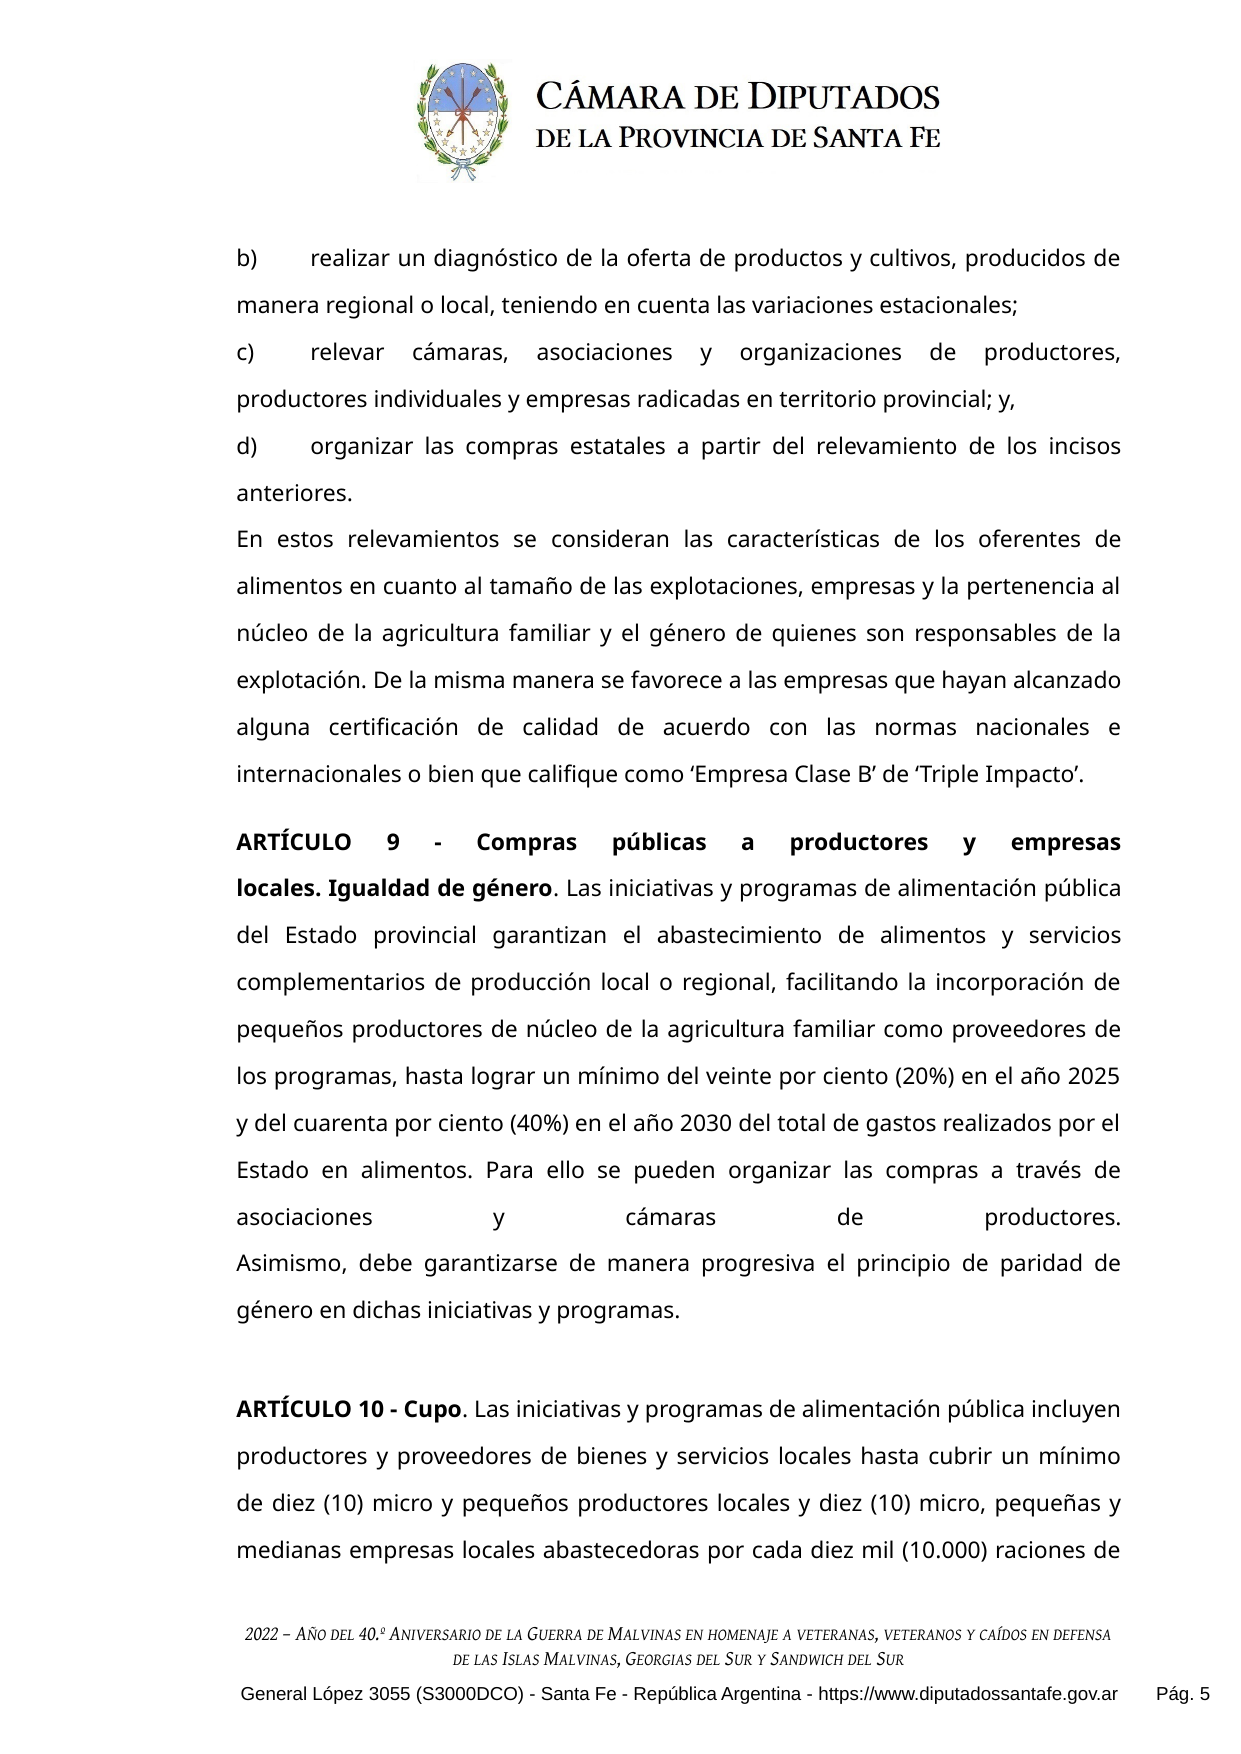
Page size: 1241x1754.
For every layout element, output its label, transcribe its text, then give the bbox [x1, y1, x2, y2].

text En estos relevamientos se consideran las características de los oferentes de alimentos en cuanto al tamaño de las explotaciones, empresas y la pertenencia al núcleo de la agricultura familiar y el género de quienes son responsables de la explotación. De la misma manera se favorece a las empresas que hayan alcanzado alguna certificación de calidad de acuerdo con las normas nacionales e internacionales o bien que califique como ‘Empresa Clase B’ de ‘Triple Impacto’. [236, 523, 1122, 789]
list organizar las compras estatales a partir del relevamiento de los incisos anteriores. [236, 430, 1122, 508]
text ARTÍCULO 9 - Compras públicas a productores y empresas locales. Igualdad de género. Las iniciativas y programas de alimentación pública del Estado provincial garantizan el abastecimiento de alimentos y servicios complementarios de producción local o regional, facilitando la incorporación de pequeños productores de núcleo de la agricultura familiar como proveedores de los programas, hasta lograr un mínimo del veinte por ciento (20%) en el año 2025 y del cuarenta por ciento (40%) en el año 2030 del total de gastos realizados por el Estado en alimentos. Para ello se pueden organizar las compras a través de asociaciones y cámaras de productores. Asimismo, debe garantizarse de manera progresiva el principio de paridad de género en dichas iniciativas y programas. [236, 826, 1122, 1326]
picture [413, 59, 945, 183]
text ARTÍCULO 10 - Cupo. Las iniciativas y programas de alimentación pública incluyen productores y proveedores de bienes y servicios locales hasta cubrir un mínimo de diez (10) micro y pequeños productores locales y diez (10) micro, pequeñas y medianas empresas locales abastecedoras por cada diez mil (10.000) raciones de [236, 1393, 1122, 1565]
list relevar cámaras, asociaciones y organizaciones de productores, productores individuales y empresas radicadas en territorio provincial; y, [236, 336, 1122, 414]
list realizar un diagnóstico de la oferta de productos y cultivos, producidos de manera regional o local, teniendo en cuenta las variaciones estacionales; [236, 242, 1122, 320]
